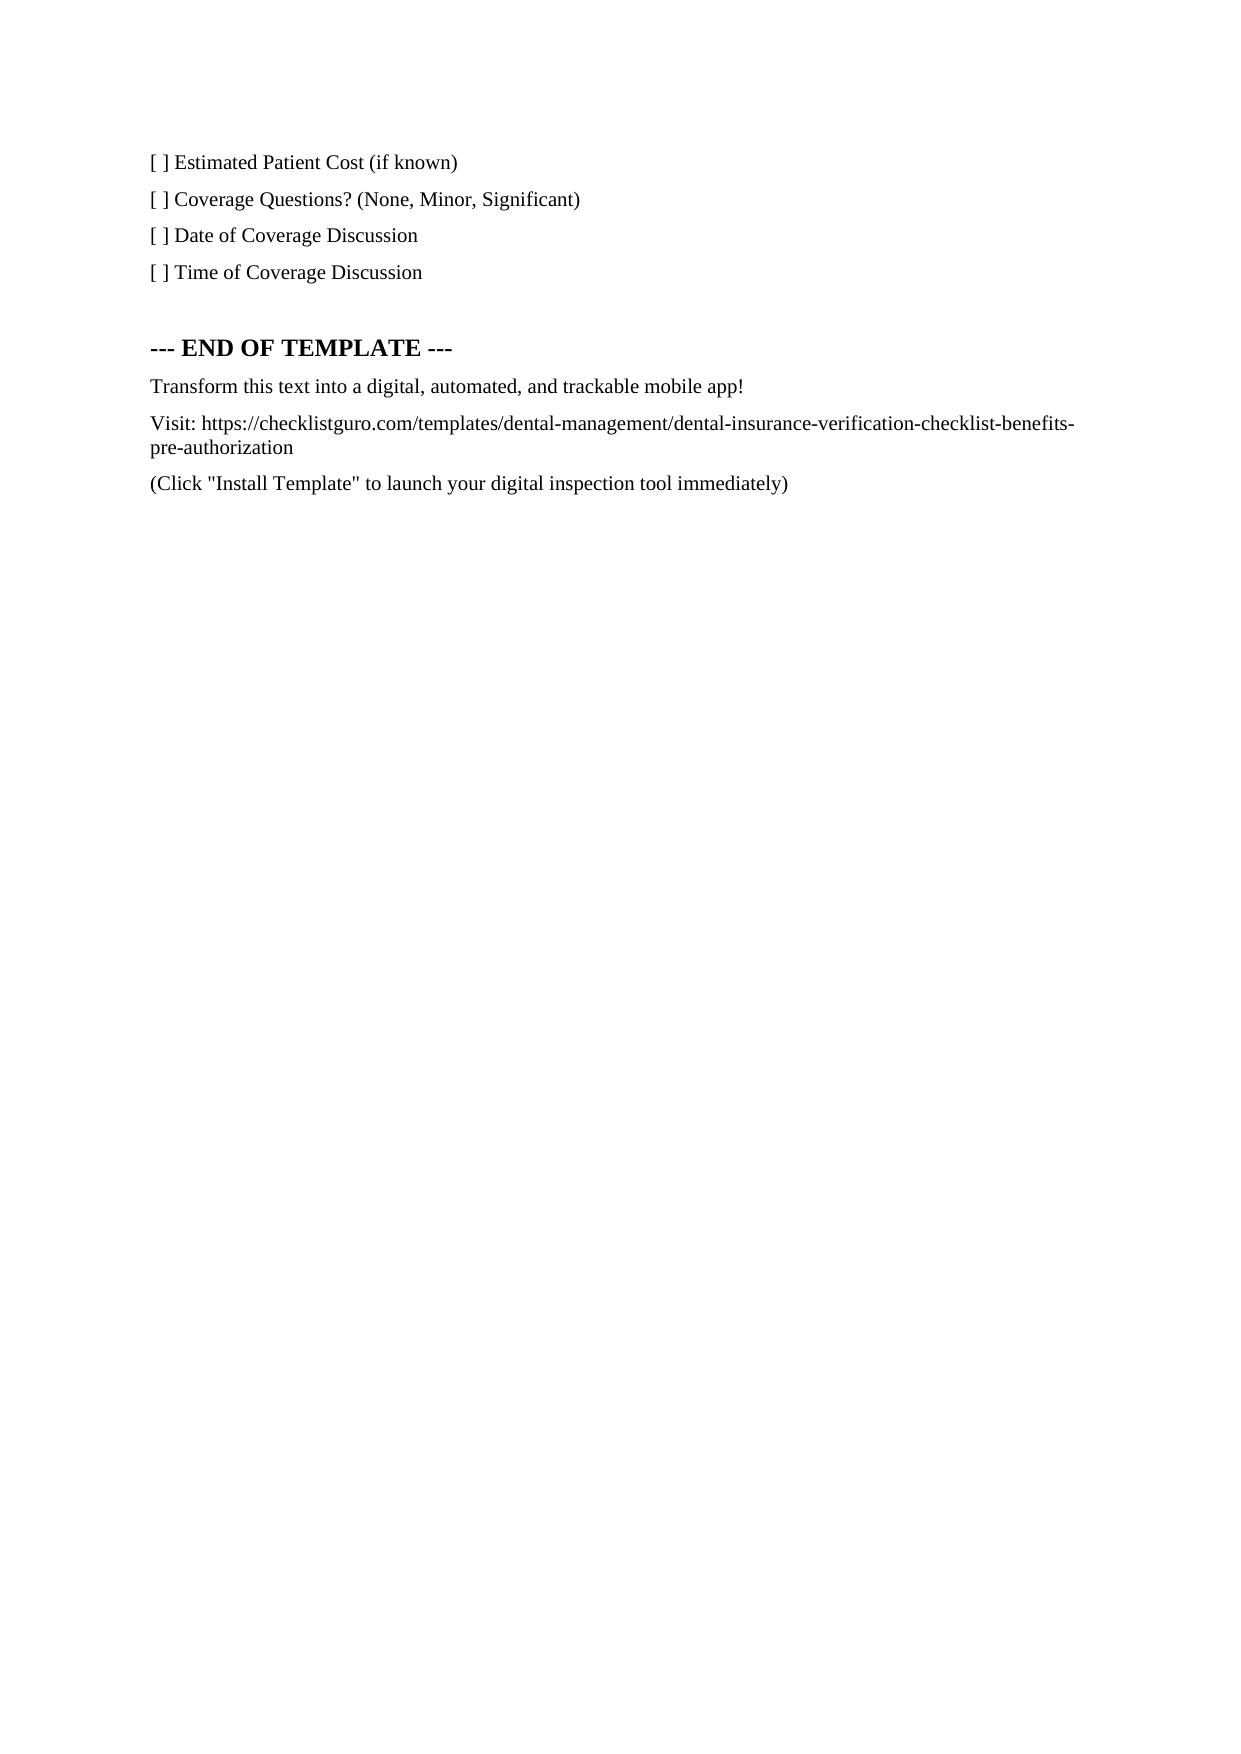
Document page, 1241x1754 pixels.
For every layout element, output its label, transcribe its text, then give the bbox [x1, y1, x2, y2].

text [ ] Coverage Questions? (None, Minor, Significant) [150, 187, 1090, 211]
text [ ] Time of Coverage Discussion [150, 260, 1090, 284]
text Transform this text into a digital, automated, and trackable mobile app! [150, 374, 1090, 398]
text Visit: https://checklistguro.com/templates/dental-management/dental-insurance-verification-checklist-benefits-pre-authorization [150, 411, 1090, 459]
text [ ] Date of Coverage Discussion [150, 223, 1090, 247]
text [ ] Estimated Patient Cost (if known) [150, 150, 1090, 174]
text (Click "Install Template" to launch your digital inspection tool immediately) [150, 471, 1090, 495]
text --- END OF TEMPLATE --- [150, 333, 1090, 362]
